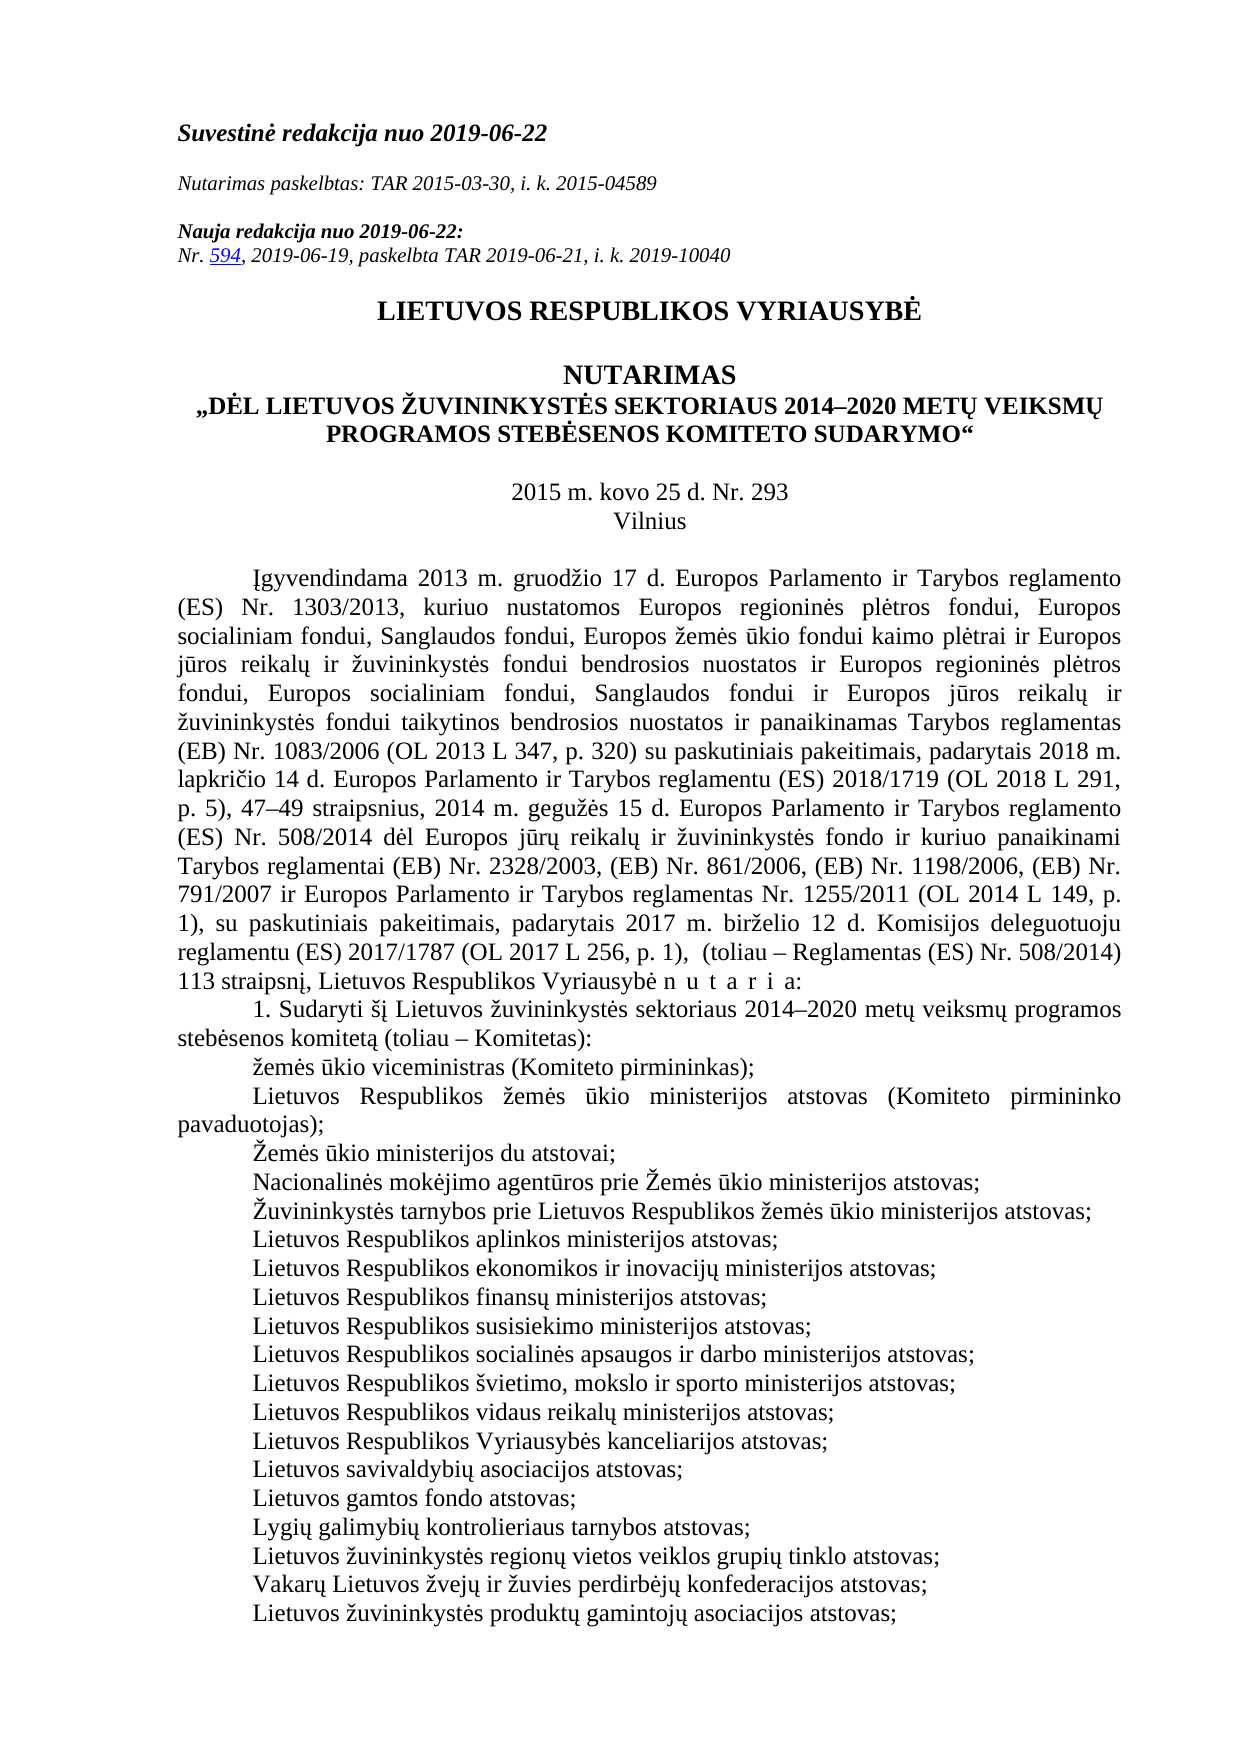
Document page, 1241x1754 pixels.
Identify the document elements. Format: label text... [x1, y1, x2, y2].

text „Dėl LIETUVOS ŽUVININKYSTĖS SEKTORIAUS 2014–2020 METŲ VEIKSMŲ PROGRAMOS STEBĖSENOS KOMITETO SUDARYMO“ [177, 391, 1122, 448]
text Nauja redakcija nuo 2019-06-22: [177, 219, 1122, 243]
text Lietuvos Respublikos Vyriausybės kanceliarijos atstovas; [177, 1426, 1122, 1454]
text Nutarimas paskelbtas: TAR 2015-03-30, i. k. 2015-04589 [177, 171, 1122, 195]
text Žuvininkystės tarnybos prie Lietuvos Respublikos žemės ūkio ministerijos atstovas; [177, 1196, 1122, 1224]
text Lietuvos Respublikos finansų ministerijos atstovas; [177, 1282, 1122, 1311]
text 2015 m. kovo 25 d. Nr. 293 [177, 477, 1122, 506]
text Lietuvos Respublikos vidaus reikalų ministerijos atstovas; [177, 1397, 1122, 1426]
text Lietuvos Respublikos ekonomikos ir inovacijų ministerijos atstovas; [177, 1253, 1122, 1282]
text Lietuvos Respublikos žemės ūkio ministerijos atstovas (Komiteto pirmininko pavaduotojas); [177, 1081, 1122, 1138]
text Įgyvendindama 2013 m. gruodžio 17 d. Europos Parlamento ir Tarybos reglamento (ES) Nr. 1303/2013, kuriuo nustatomos Europos regioninės plėtros fondui, Europos socialiniam fondui, Sanglaudos fondui, Europos žemės ūkio fondui kaimo plėtrai ir Europos jūros reikalų ir žuvininkystės fondui bendrosios nuostatos ir Europos regioninės plėtros fondui, Europos socialiniam fondui, Sanglaudos fondui ir Europos jūros reikalų ir žuvininkystės fondui taikytinos bendrosios nuostatos ir panaikinamas Tarybos reglamentas (EB) Nr. 1083/2006 (OL 2013 L 347, p. 320) su paskutiniais pakeitimais, padarytais 2018 m. lapkričio 14 d. Europos Parlamento ir Tarybos reglamentu (ES) 2018/1719 (OL 2018 L 291, p. 5), 47–49 straipsnius, 2014 m. gegužės 15 d. Europos Parlamento ir Tarybos reglamento (ES) Nr. 508/2014 dėl Europos jūrų reikalų ir žuvininkystės fondo ir kuriuo panaikinami Tarybos reglamentai (EB) Nr. 2328/2003, (EB) Nr. 861/2006, (EB) Nr. 1198/2006, (EB) Nr. 791/2007 ir Europos Parlamento ir Tarybos reglamentas Nr. 1255/2011 (OL 2014 L 149, p. 1), su paskutiniais pakeitimais, padarytais 2017 m. birželio 12 d. Komisijos deleguotuoju reglamentu (ES) 2017/1787 (OL 2017 L 256, p. 1), (toliau – Reglamentas (ES) Nr. 508/2014) 113 straipsnį, Lietuvos Respublikos Vyriausybė nutaria: [177, 563, 1122, 994]
text Žemės ūkio ministerijos du atstovai; [177, 1138, 1122, 1167]
text Lietuvos Respublikos susisiekimo ministerijos atstovas; [177, 1311, 1122, 1339]
text Vilnius [177, 506, 1122, 534]
text Lietuvos Respublikos aplinkos ministerijos atstovas; [177, 1224, 1122, 1253]
text Suvestinė redakcija nuo 2019-06-22 [177, 118, 1122, 147]
text Lietuvos Respublikos socialinės apsaugos ir darbo ministerijos atstovas; [177, 1339, 1122, 1368]
text Lietuvos savivaldybių asociacijos atstovas; [177, 1454, 1122, 1483]
text Nacionalinės mokėjimo agentūros prie Žemės ūkio ministerijos atstovas; [177, 1167, 1122, 1196]
text Lietuvos žuvininkystės regionų vietos veiklos grupių tinklo atstovas; [177, 1541, 1122, 1569]
text 1. Sudaryti šį Lietuvos žuvininkystės sektoriaus 2014–2020 metų veiksmų programos stebėsenos komitetą (toliau – Komitetas): [177, 994, 1122, 1052]
text Lygių galimybių kontrolieriaus tarnybos atstovas; [177, 1512, 1122, 1541]
text Vakarų Lietuvos žvejų ir žuvies perdirbėjų konfederacijos atstovas; [177, 1569, 1122, 1598]
text Lietuvos Respublikos švietimo, mokslo ir sporto ministerijos atstovas; [177, 1368, 1122, 1397]
text Nr. 594, 2019-06-19, paskelbta TAR 2019-06-21, i. k. 2019-10040 [177, 243, 1122, 267]
text žemės ūkio viceministras (Komiteto pirmininkas); [177, 1052, 1122, 1081]
text NUTARIMAS [177, 358, 1122, 391]
text Lietuvos žuvininkystės produktų gamintojų asociacijos atstovas; [177, 1598, 1122, 1627]
text Lietuvos gamtos fondo atstovas; [177, 1483, 1122, 1512]
text LIETUVOS RESPUBLIKOS VYRIAUSYBĖ [177, 293, 1122, 326]
